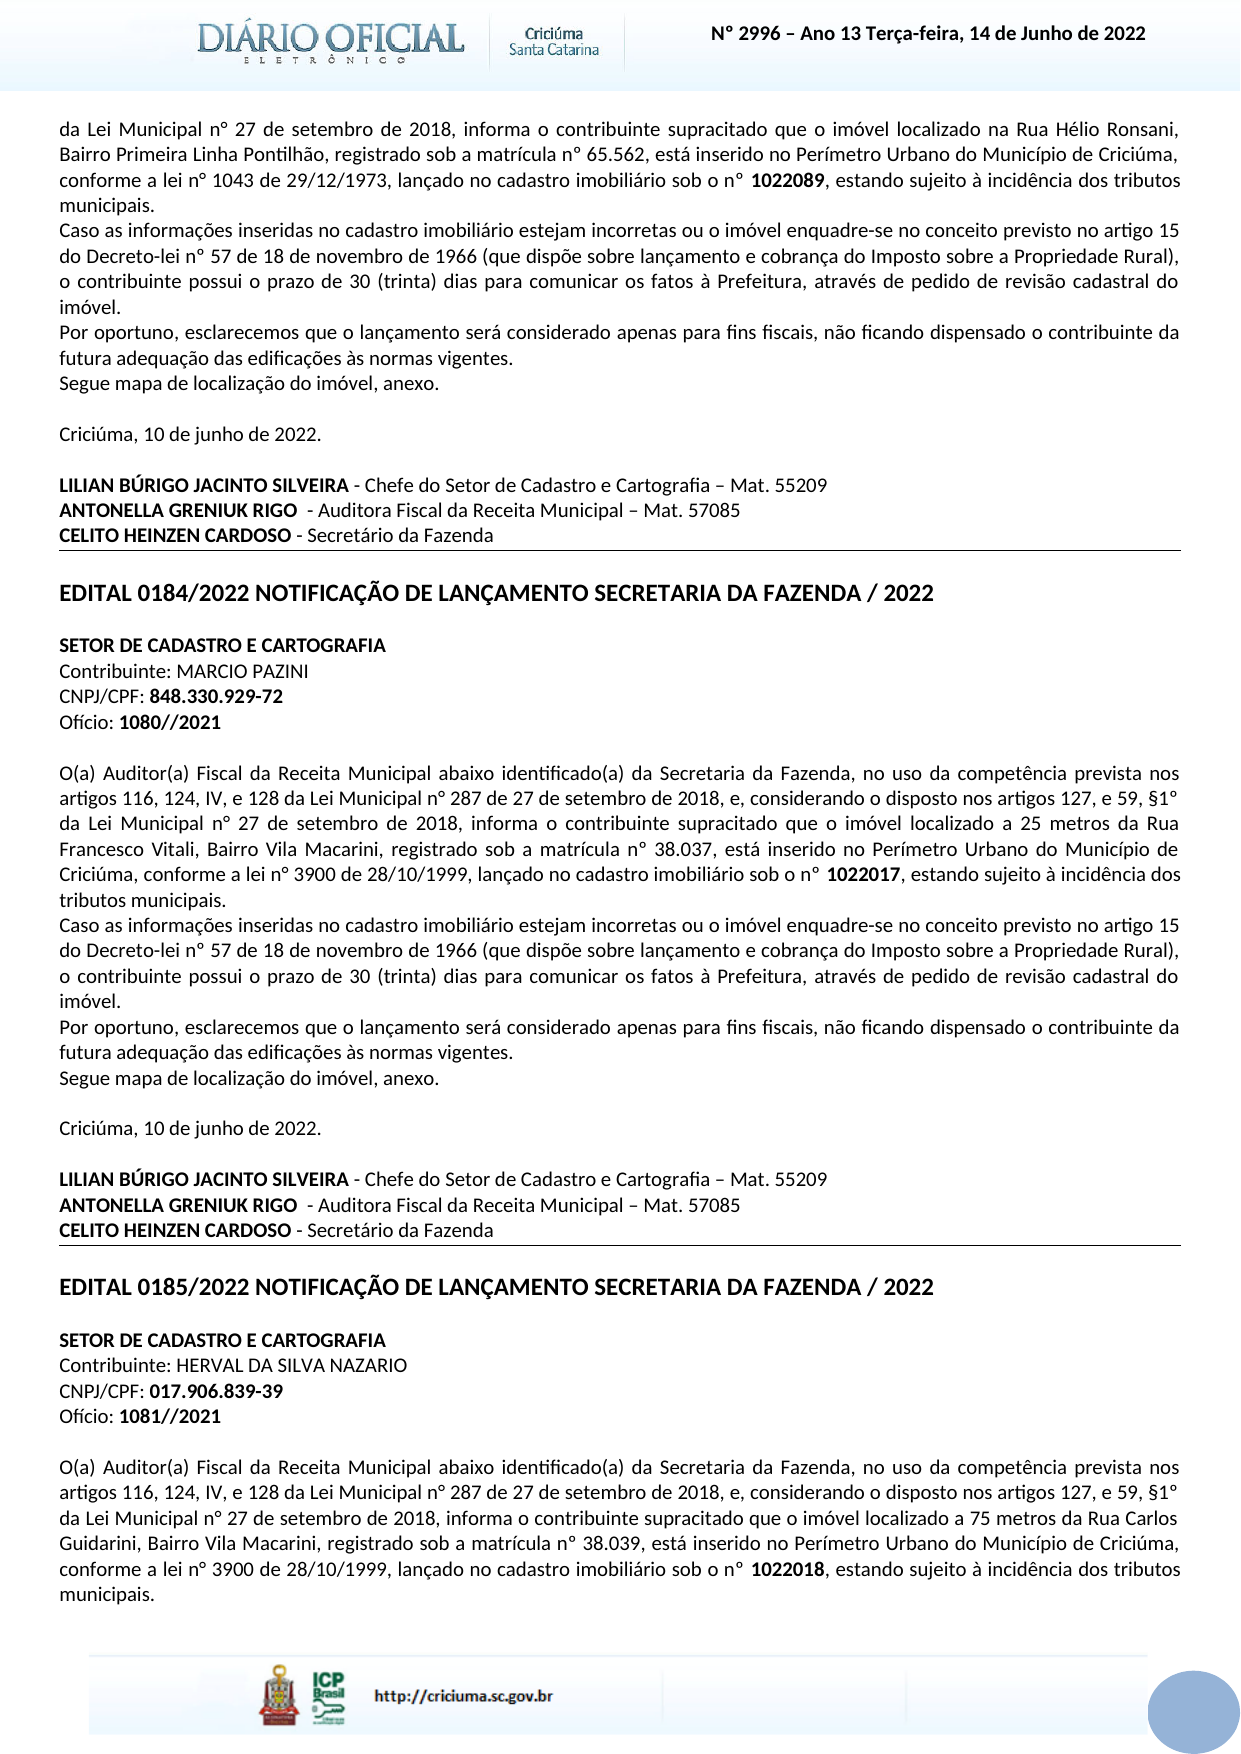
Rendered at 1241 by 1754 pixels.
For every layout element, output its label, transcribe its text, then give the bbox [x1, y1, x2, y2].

text Segue mapa de localização do imóvel, anexo. [59, 370, 1181, 396]
text Contribuinte: HERVAL DA SILVA NAZARIO [59, 1352, 1181, 1378]
text Por oportuno, esclarecemos que o lançamento será considerado apenas para fins fiscais, não ficando dispensado o contribuinte da futura adequação das edificações às normas vigentes. [59, 319, 1181, 370]
text Criciúma, 10 de junho de 2022. [59, 1116, 1181, 1141]
text Setor de Cadastro e Cartografia [59, 1327, 1181, 1352]
text Caso as informações inseridas no cadastro imobiliário estejam incorretas ou o imóvel enquadre-se no conceito previsto no artigo 15 do Decreto-lei nº 57 de 18 de novembro de 1966 (que dispõe sobre lançamento e cobrança do Imposto sobre a Propriedade Rural), o contribuinte possui o prazo de 30 (trinta) dias para comunicar os fatos à Prefeitura, através de pedido de revisão cadastral do imóvel. [59, 912, 1181, 1014]
text Setor de Cadastro e Cartografia [59, 633, 1181, 658]
text ANTONELLA GRENIUK RIGO - Auditora Fiscal da Receita Municipal – Mat. 57085 [59, 497, 1181, 523]
text EDITAL 0185/2022 NOTIFICAÇÃO DE LANÇAMENTO SECRETARIA DA FAZENDA / 2022 [59, 1271, 1181, 1302]
text LILIAN BÚRIGO JACINTO SILVEIRA - Chefe do Setor de Cadastro e Cartografia – Mat. 55209 [59, 1166, 1181, 1192]
text Por oportuno, esclarecemos que o lançamento será considerado apenas para fins fiscais, não ficando dispensado o contribuinte da futura adequação das edificações às normas vigentes. [59, 1014, 1181, 1065]
text da Lei Municipal n° 27 de setembro de 2018, informa o contribuinte supracitado que o imóvel localizado na Rua Hélio Ronsani, Bairro Primeira Linha Pontilhão, registrado sob a matrícula nº 65.562, está inserido no Perímetro Urbano do Município de Criciúma, conforme a lei n° 1043 de 29/12/1973, lançado no cadastro imobiliário sob o nº 1022089, estando sujeito à incidência dos tributos municipais. [59, 116, 1181, 218]
text Contribuinte: MARCIO PAZINI [59, 658, 1181, 683]
text O(a) Auditor(a) Fiscal da Receita Municipal abaixo identificado(a) da Secretaria da Fazenda, no uso da competência prevista nos artigos 116, 124, IV, e 128 da Lei Municipal n° 287 de 27 de setembro de 2018, e, considerando o disposto nos artigos 127, e 59, §1º da Lei Municipal n° 27 de setembro de 2018, informa o contribuinte supracitado que o imóvel localizado a 75 metros da Rua Carlos Guidarini, Bairro Vila Macarini, registrado sob a matrícula nº 38.039, está inserido no Perímetro Urbano do Município de Criciúma, conforme a lei n° 3900 de 28/10/1999, lançado no cadastro imobiliário sob o nº 1022018, estando sujeito à incidência dos tributos municipais. [59, 1454, 1181, 1607]
text LILIAN BÚRIGO JACINTO SILVEIRA - Chefe do Setor de Cadastro e Cartografia – Mat. 55209 [59, 472, 1181, 497]
text O(a) Auditor(a) Fiscal da Receita Municipal abaixo identificado(a) da Secretaria da Fazenda, no uso da competência prevista nos artigos 116, 124, IV, e 128 da Lei Municipal n° 287 de 27 de setembro de 2018, e, considerando o disposto nos artigos 127, e 59, §1º da Lei Municipal n° 27 de setembro de 2018, informa o contribuinte supracitado que o imóvel localizado a 25 metros da Rua Francesco Vitali, Bairro Vila Macarini, registrado sob a matrícula nº 38.037, está inserido no Perímetro Urbano do Município de Criciúma, conforme a lei n° 3900 de 28/10/1999, lançado no cadastro imobiliário sob o nº 1022017, estando sujeito à incidência dos tributos municipais. [59, 760, 1181, 912]
text Segue mapa de localização do imóvel, anexo. [59, 1065, 1181, 1090]
text CNPJ/CPF: 848.330.929-72 [59, 683, 1181, 709]
text CELITO HEINZEN CARDOSO - Secretário da Fazenda [59, 1217, 1181, 1245]
text Caso as informações inseridas no cadastro imobiliário estejam incorretas ou o imóvel enquadre-se no conceito previsto no artigo 15 do Decreto-lei nº 57 de 18 de novembro de 1966 (que dispõe sobre lançamento e cobrança do Imposto sobre a Propriedade Rural), o contribuinte possui o prazo de 30 (trinta) dias para comunicar os fatos à Prefeitura, através de pedido de revisão cadastral do imóvel. [59, 218, 1181, 319]
text EDITAL 0184/2022 NOTIFICAÇÃO DE LANÇAMENTO SECRETARIA DA FAZENDA / 2022 [59, 577, 1181, 607]
text CELITO HEINZEN CARDOSO - Secretário da Fazenda [59, 523, 1181, 550]
text Criciúma, 10 de junho de 2022. [59, 421, 1181, 446]
text Ofício: 1081//2021 [59, 1403, 1181, 1429]
text ANTONELLA GRENIUK RIGO - Auditora Fiscal da Receita Municipal – Mat. 57085 [59, 1192, 1181, 1217]
text Ofício: 1080//2021 [59, 709, 1181, 734]
text CNPJ/CPF: 017.906.839-39 [59, 1378, 1181, 1403]
